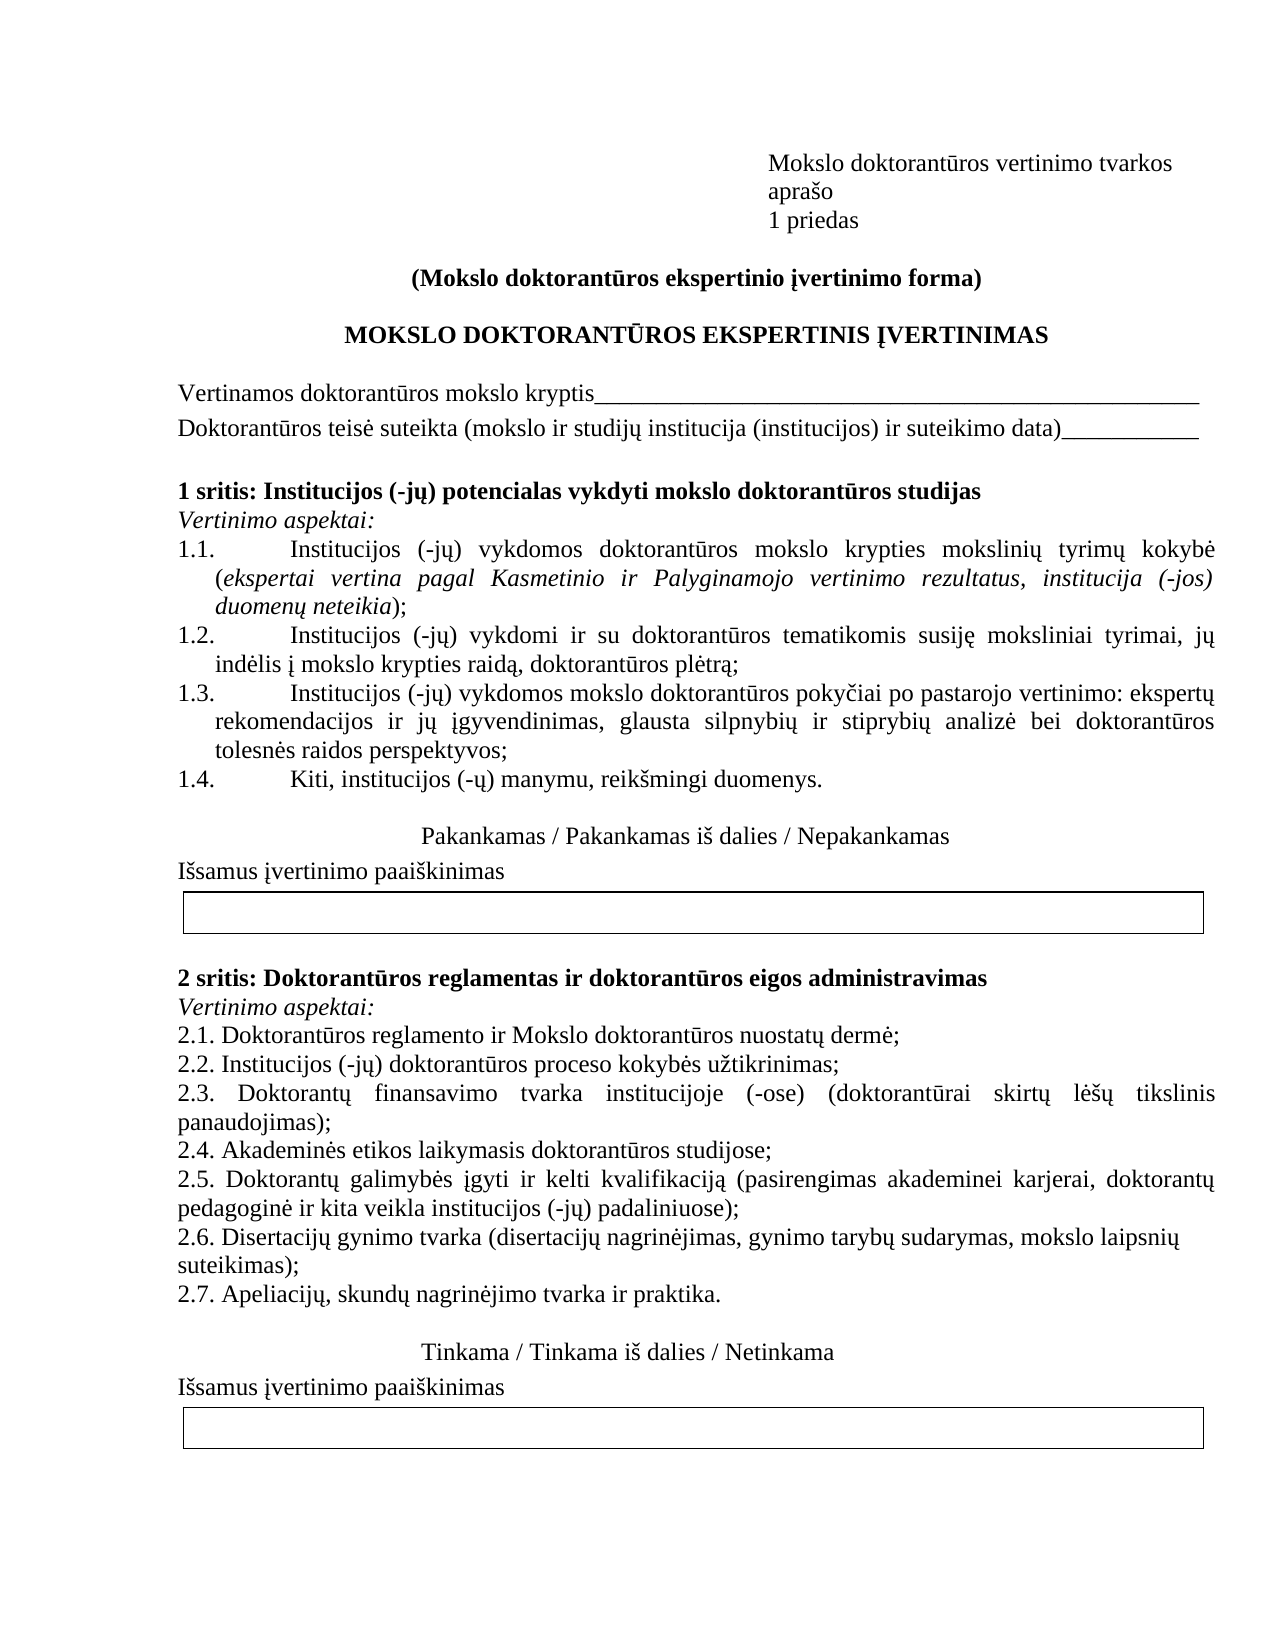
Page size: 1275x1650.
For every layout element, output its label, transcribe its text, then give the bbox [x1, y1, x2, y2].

table_header [184, 1408, 1203, 1448]
text 2.5. Doktorantų galimybės įgyti ir kelti kvalifikaciją (pasirengimas akademinei karjerai, doktorantų pedagoginė ir kita veikla institucijos (-jų) padaliniuose); [177, 1164, 1216, 1222]
text 1 priedas [768, 205, 1216, 234]
text (Mokslo doktorantūros ekspertinio įvertinimo forma) [177, 263, 1216, 291]
text MOKSLO DOKTORANTŪROS EKSPERTINIS ĮVERTINIMAS [177, 320, 1216, 349]
text Tinkama / Tinkama iš dalies / Netinkama [413, 1337, 1216, 1365]
text 2.4. Akademinės etikos laikymasis doktorantūros studijose; [177, 1135, 1216, 1164]
text 1.3. Institucijos (-jų) vykdomos mokslo doktorantūros pokyčiai po pastarojo vertinimo: ekspertų rekomendacijos ir jų įgyvendinimas, glausta silpnybių ir stiprybių analizė bei doktorantūros tolesnės raidos perspektyvos; [177, 678, 1216, 764]
text 2.2. Institucijos (-jų) doktorantūros proceso kokybės užtikrinimas; [177, 1049, 1216, 1078]
text 2 sritis: Doktorantūros reglamentas ir doktorantūros eigos administravimas [177, 963, 1216, 992]
text 1 sritis: Institucijos (-jų) potencialas vykdyti mokslo doktorantūros studijas [177, 476, 1216, 505]
text Išsamus įvertinimo paaiškinimas [177, 1372, 1216, 1400]
text Vertinamos doktorantūros mokslo kryptis [177, 378, 1216, 406]
table_header [184, 893, 1203, 933]
text 1.4. Kiti, institucijos (-ų) manymu, reikšmingi duomenys. [177, 764, 1216, 793]
text Išsamus įvertinimo paaiškinimas [177, 856, 1216, 885]
text 1.1. Institucijos (-jų) vykdomos doktorantūros mokslo krypties mokslinių tyrimų kokybė (ekspertai vertina pagal Kasmetinio ir Palyginamojo vertinimo rezultatus, institucija (-jos) duomenų neteikia); [177, 534, 1216, 620]
text 2.1. Doktorantūros reglamento ir Mokslo doktorantūros nuostatų dermė; [177, 1020, 1216, 1049]
text 1.2. Institucijos (-jų) vykdomi ir su doktorantūros tematikomis susiję moksliniai tyrimai, jų indėlis į mokslo krypties raidą, doktorantūros plėtrą; [177, 620, 1216, 678]
text 2.7. Apeliacijų, skundų nagrinėjimo tvarka ir praktika. [177, 1279, 1216, 1308]
text Pakankamas / Pakankamas iš dalies / Nepakankamas [413, 821, 1216, 850]
text 2.6. Disertacijų gynimo tvarka (disertacijų nagrinėjimas, gynimo tarybų sudarymas, mokslo laipsnių suteikimas); [177, 1222, 1216, 1279]
text Vertinimo aspektai: [177, 992, 1216, 1020]
text aprašo [768, 176, 1216, 205]
text Vertinimo aspektai: [177, 505, 1216, 534]
text Doktorantūros teisė suteikta (mokslo ir studijų institucija (institucijos) ir suteikimo data) [177, 413, 1216, 441]
text 2.3. Doktorantų finansavimo tvarka institucijoje (-ose) (doktorantūrai skirtų lėšų tikslinis panaudojimas); [177, 1078, 1216, 1135]
text Mokslo doktorantūros vertinimo tvarkos [768, 148, 1216, 176]
